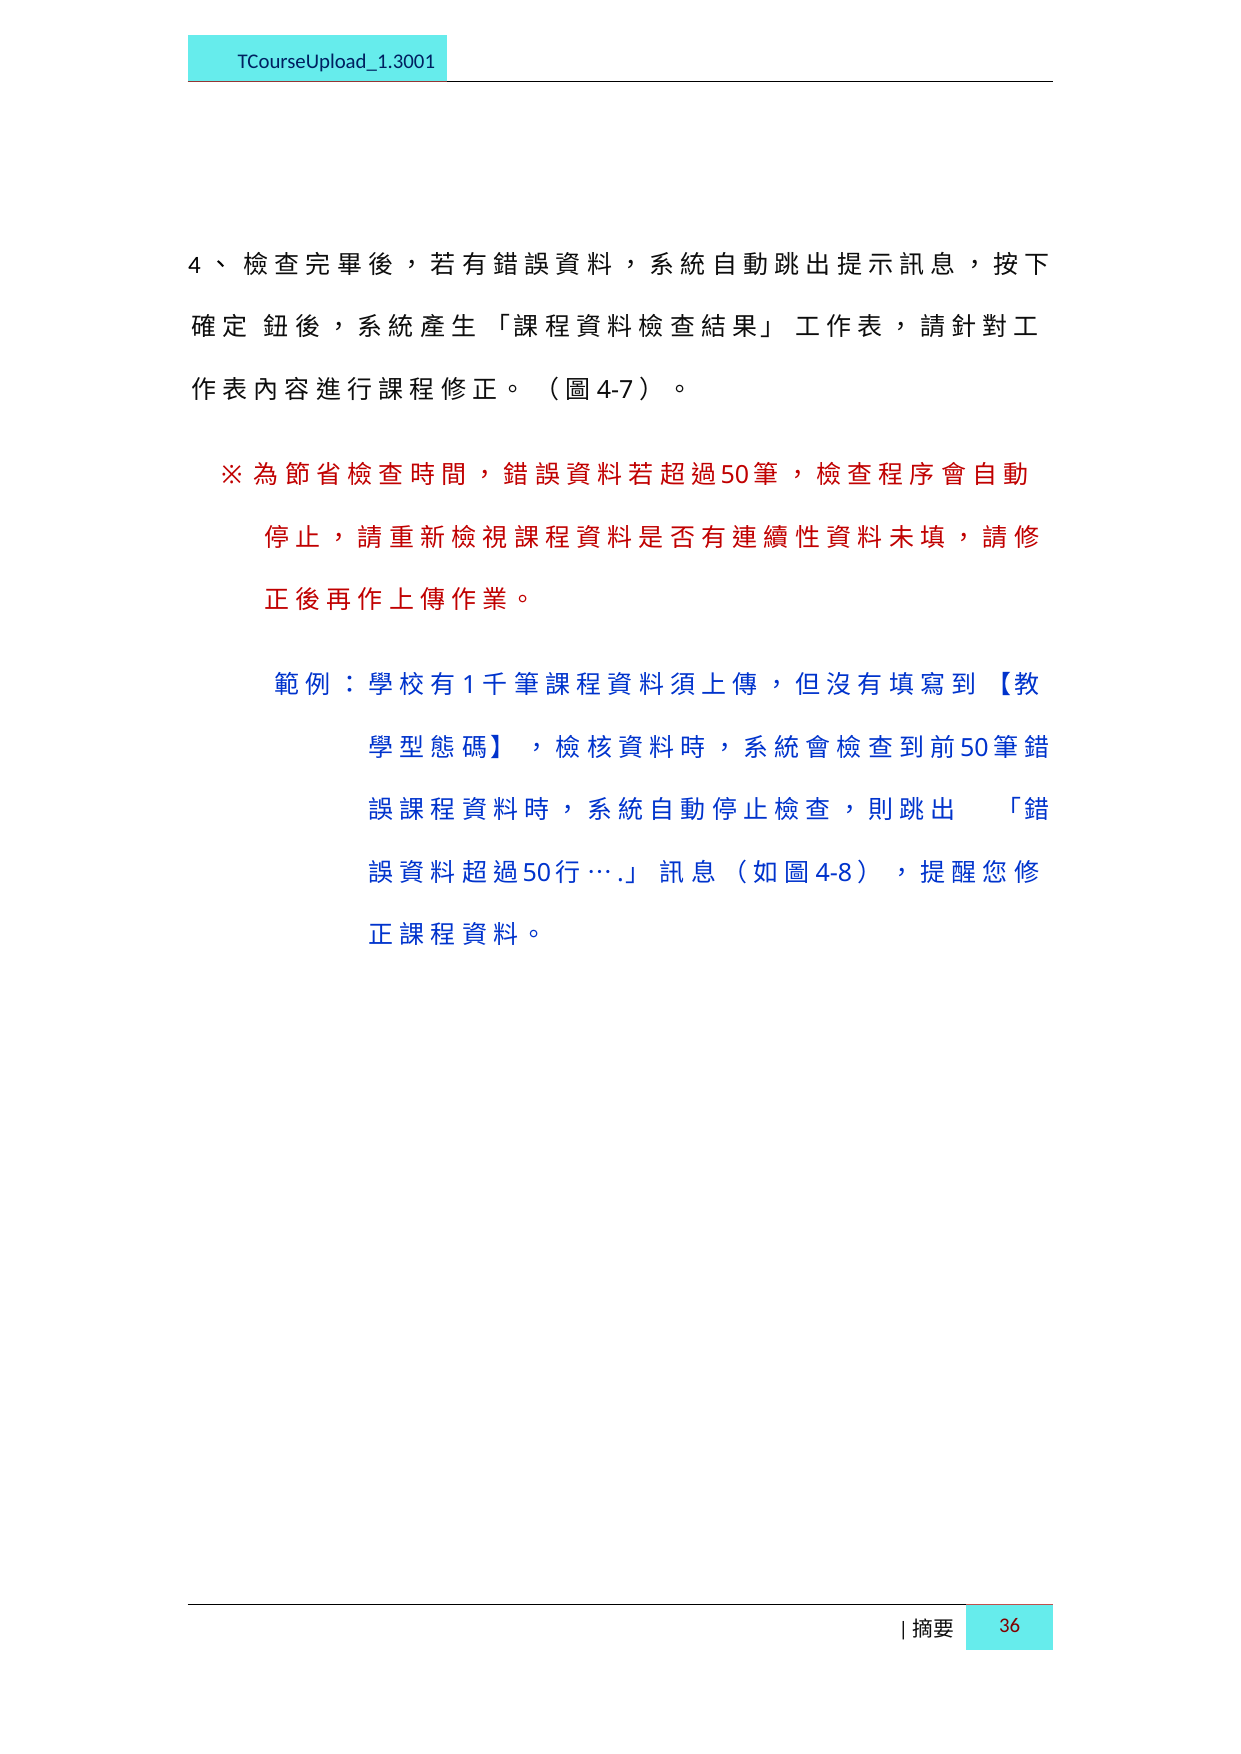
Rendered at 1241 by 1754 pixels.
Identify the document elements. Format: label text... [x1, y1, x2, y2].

text 範例：學校有1千筆課程資料須上傳，但沒有填寫到【教學型態碼】，檢核資料時，系統會檢查到前50筆錯誤課程資料時，系統自動停止檢查，則跳出 「錯誤資料超過50行….」訊息（如圖4-8），提醒您修正課程資料。 [264, 641, 1052, 954]
text ※ 為節省檢查時間，錯誤資料若超過50筆，檢查程序會自動停止，請重新檢視課程資料是否有連續性資料未填，請修正後再作上傳作業。 [211, 431, 1052, 618]
list 檢查完畢後，若有錯誤資料，系統自動跳出提示訊息，按下確定 鈕後，系統產生「課程資料檢查結果」工作表，請針對工作表內容進行課程修正。（圖4-7）。 [188, 221, 1052, 408]
